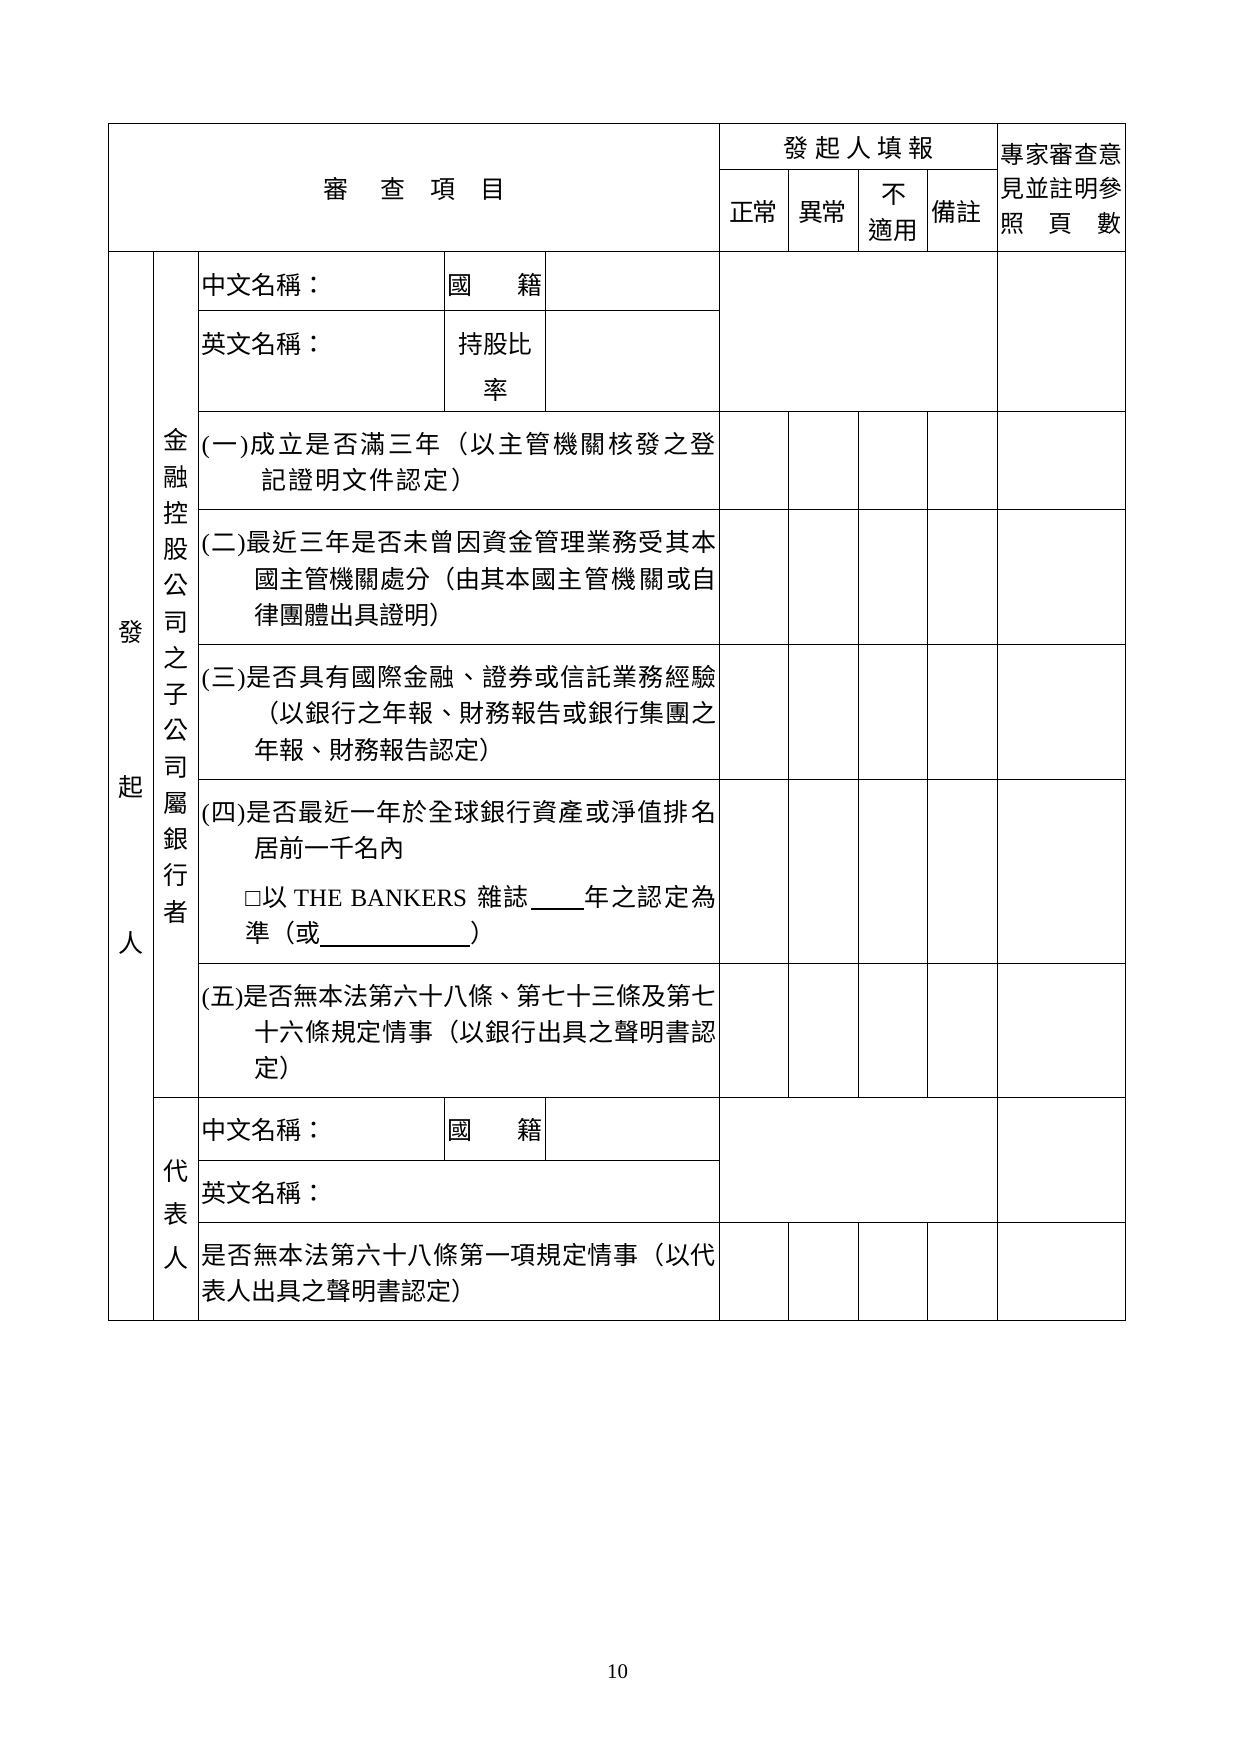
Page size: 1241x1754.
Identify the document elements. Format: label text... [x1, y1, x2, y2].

table_cell [859, 645, 927, 779]
table_cell 代表人 [154, 1098, 198, 1320]
table_cell [720, 645, 788, 779]
table_cell [928, 1223, 997, 1320]
table_cell [720, 780, 788, 962]
table_header 發 起 人 填 報 [720, 124, 997, 169]
table_cell [789, 1223, 858, 1320]
table_cell [720, 1223, 788, 1320]
table_cell [928, 645, 997, 779]
table_cell (一)成立是否滿三年（以主管機關核發之登記證明文件認定） [199, 412, 719, 509]
table_cell 持股比率 [445, 311, 545, 411]
table_cell 不 適用 [859, 170, 927, 251]
table_cell 金融控股公司之子公司屬銀 行者 [154, 252, 198, 1097]
table_cell [998, 1098, 1125, 1222]
table_cell 備註 [928, 170, 997, 251]
table_cell 正常 [720, 170, 788, 251]
table_cell 國籍 [445, 252, 545, 310]
table_header 專家審查意見並註明參照頁數 [998, 124, 1125, 251]
table_cell [789, 780, 858, 962]
table_cell [998, 311, 1125, 411]
table_header 審 查 項 目 [109, 124, 719, 251]
table_cell 異常 [789, 170, 858, 251]
table_cell [928, 780, 997, 962]
table_cell 中文名稱： [199, 1098, 444, 1159]
table_cell [546, 252, 719, 310]
table_cell [720, 252, 997, 411]
table_cell [998, 510, 1125, 644]
table_cell [998, 645, 1125, 779]
table_cell [720, 510, 788, 644]
table_cell [859, 510, 927, 644]
table_cell 英文名稱： [199, 311, 444, 411]
table_cell 發 起 人 [109, 252, 153, 1320]
table_cell [998, 412, 1125, 509]
table_cell 是否無本法第六十八條第一項規定情事（以代表人出具之聲明書認定） [199, 1223, 719, 1320]
table_cell [859, 964, 927, 1097]
table_cell [789, 412, 858, 509]
table_cell [859, 780, 927, 962]
table_cell [928, 964, 997, 1097]
table_cell [720, 412, 788, 509]
table_cell 國籍 [445, 1098, 545, 1159]
table_cell (三)是否具有國際金融、證券或信託業務經驗（以銀行之年報、財務報告或銀行集團之年報、財務報告認定） [199, 645, 719, 779]
table_cell [789, 645, 858, 779]
table_cell (五)是否無本法第六十八條、第七十三條及第七十六條規定情事（以銀行出具之聲明書認定） [199, 964, 719, 1097]
table_cell 中文名稱： [199, 252, 444, 310]
table_cell [720, 964, 788, 1097]
table_cell [720, 1098, 997, 1222]
table_cell (二)最近三年是否未曾因資金管理業務受其本國主管機關處分（由其本國主管機關或自律團體出具證明） [199, 510, 719, 644]
table_cell [998, 780, 1125, 962]
table_cell (四)是否最近一年於全球銀行資產或淨值排名居前一千名內 □以THE BANKERS 雜誌 年之認定為準（或 ） [199, 780, 719, 962]
table_cell [859, 412, 927, 509]
table_cell [789, 964, 858, 1097]
table_cell [546, 311, 719, 411]
table_cell 英文名稱： [199, 1161, 719, 1222]
table_cell [928, 412, 997, 509]
table_cell [928, 510, 997, 644]
table_cell [998, 964, 1125, 1097]
table_cell [546, 1098, 719, 1159]
table_cell [998, 1223, 1125, 1320]
table_cell [859, 1223, 927, 1320]
table_cell [998, 252, 1125, 310]
table_cell [789, 510, 858, 644]
